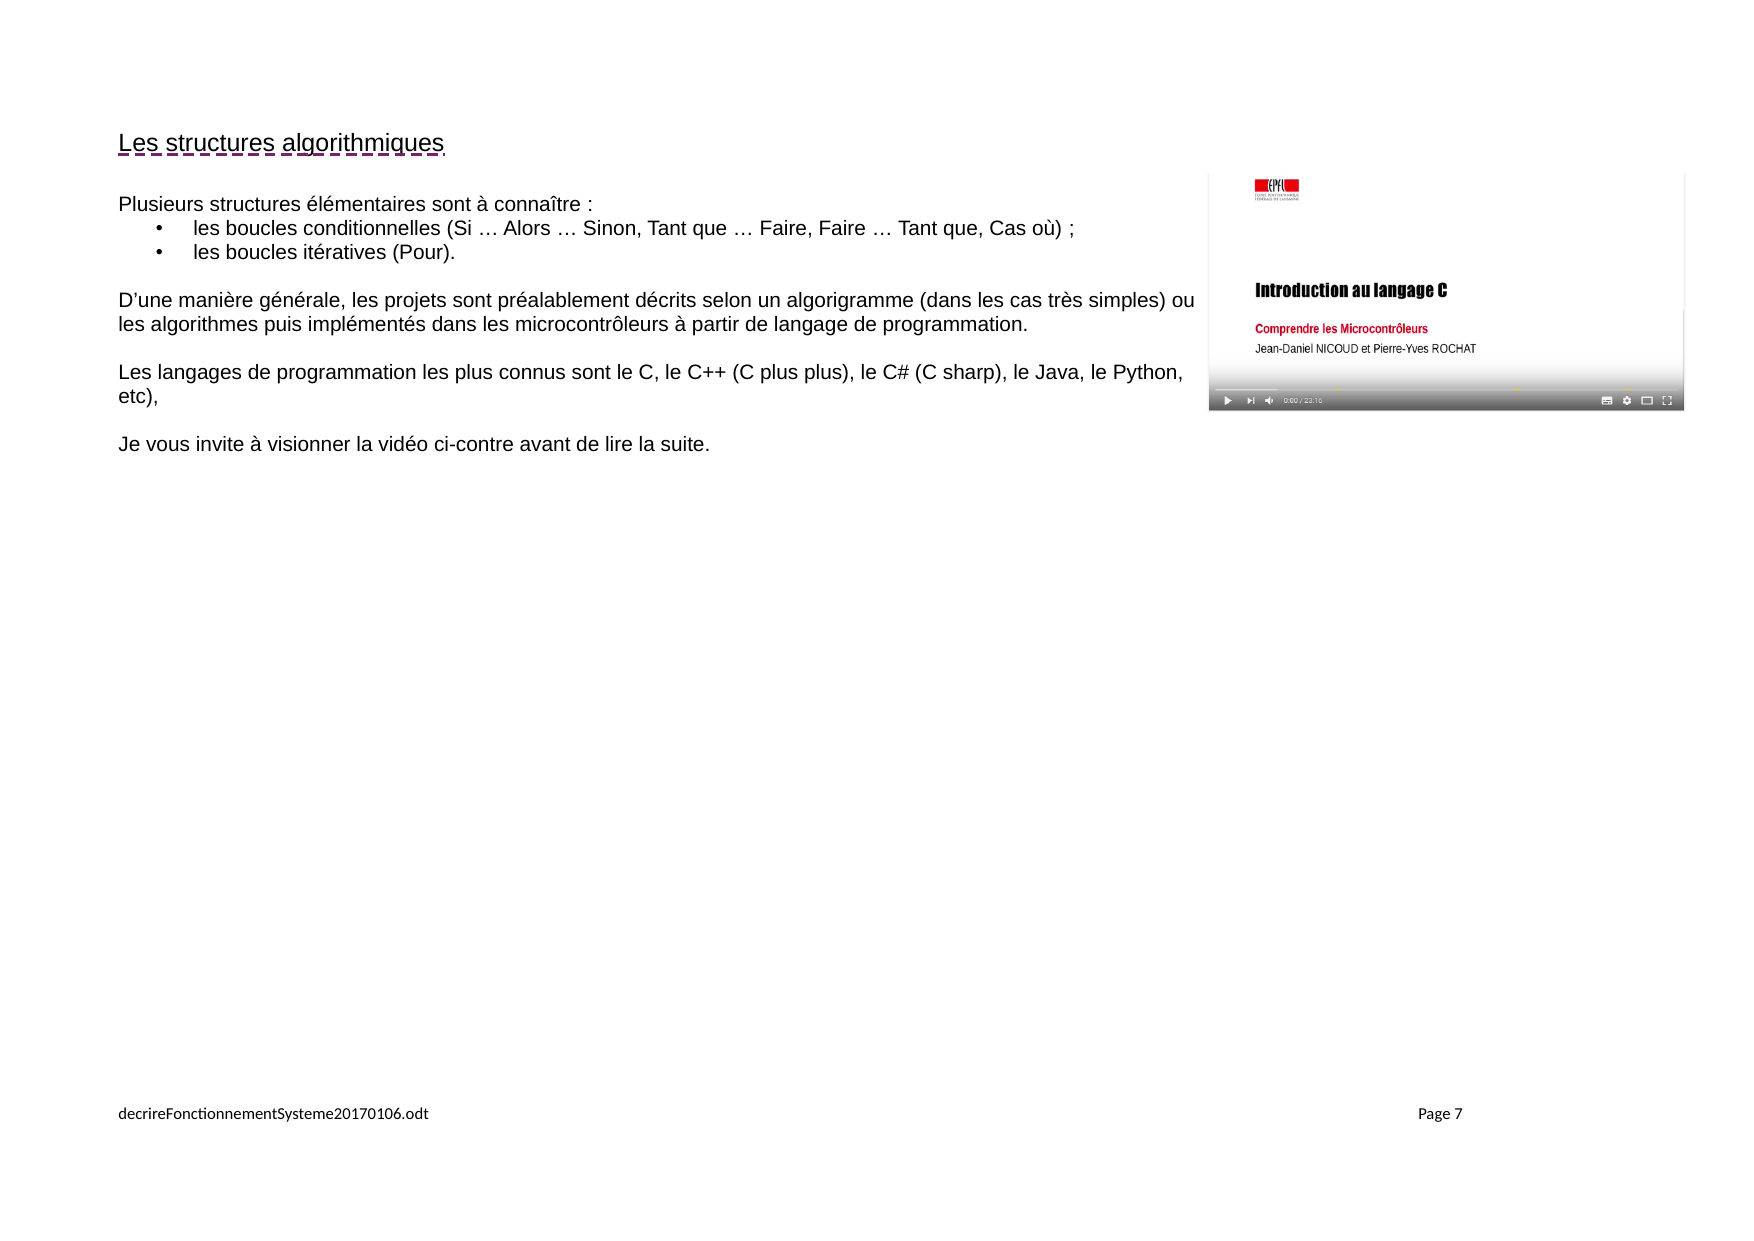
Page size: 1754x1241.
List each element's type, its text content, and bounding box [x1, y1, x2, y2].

text Je vous invite à visionner la vidéo ci-contre avant de lire la suite. [118, 431, 1636, 455]
subtitle Les structures algorithmiques [118, 128, 1636, 157]
list les boucles itératives (Pour). [156, 239, 1207, 264]
text D’une manière générale, les projets sont préalablement décrits selon un algorigramme (dans les cas très simples) ou les algorithmes puis implémentés dans les microcontrôleurs à partir de langage de programmation. [118, 288, 1207, 336]
picture [1207, 173, 1686, 412]
list les boucles conditionnelles (Si … Alors … Sinon, Tant que … Faire, Faire … Tant que, Cas où) ; [156, 216, 1207, 239]
text Les langages de programmation les plus connus sont le C, le C++ (C plus plus), le C# (C sharp), le Java, le Python, etc), [118, 359, 1207, 407]
text Plusieurs structures élémentaires sont à connaître : [118, 192, 1207, 216]
